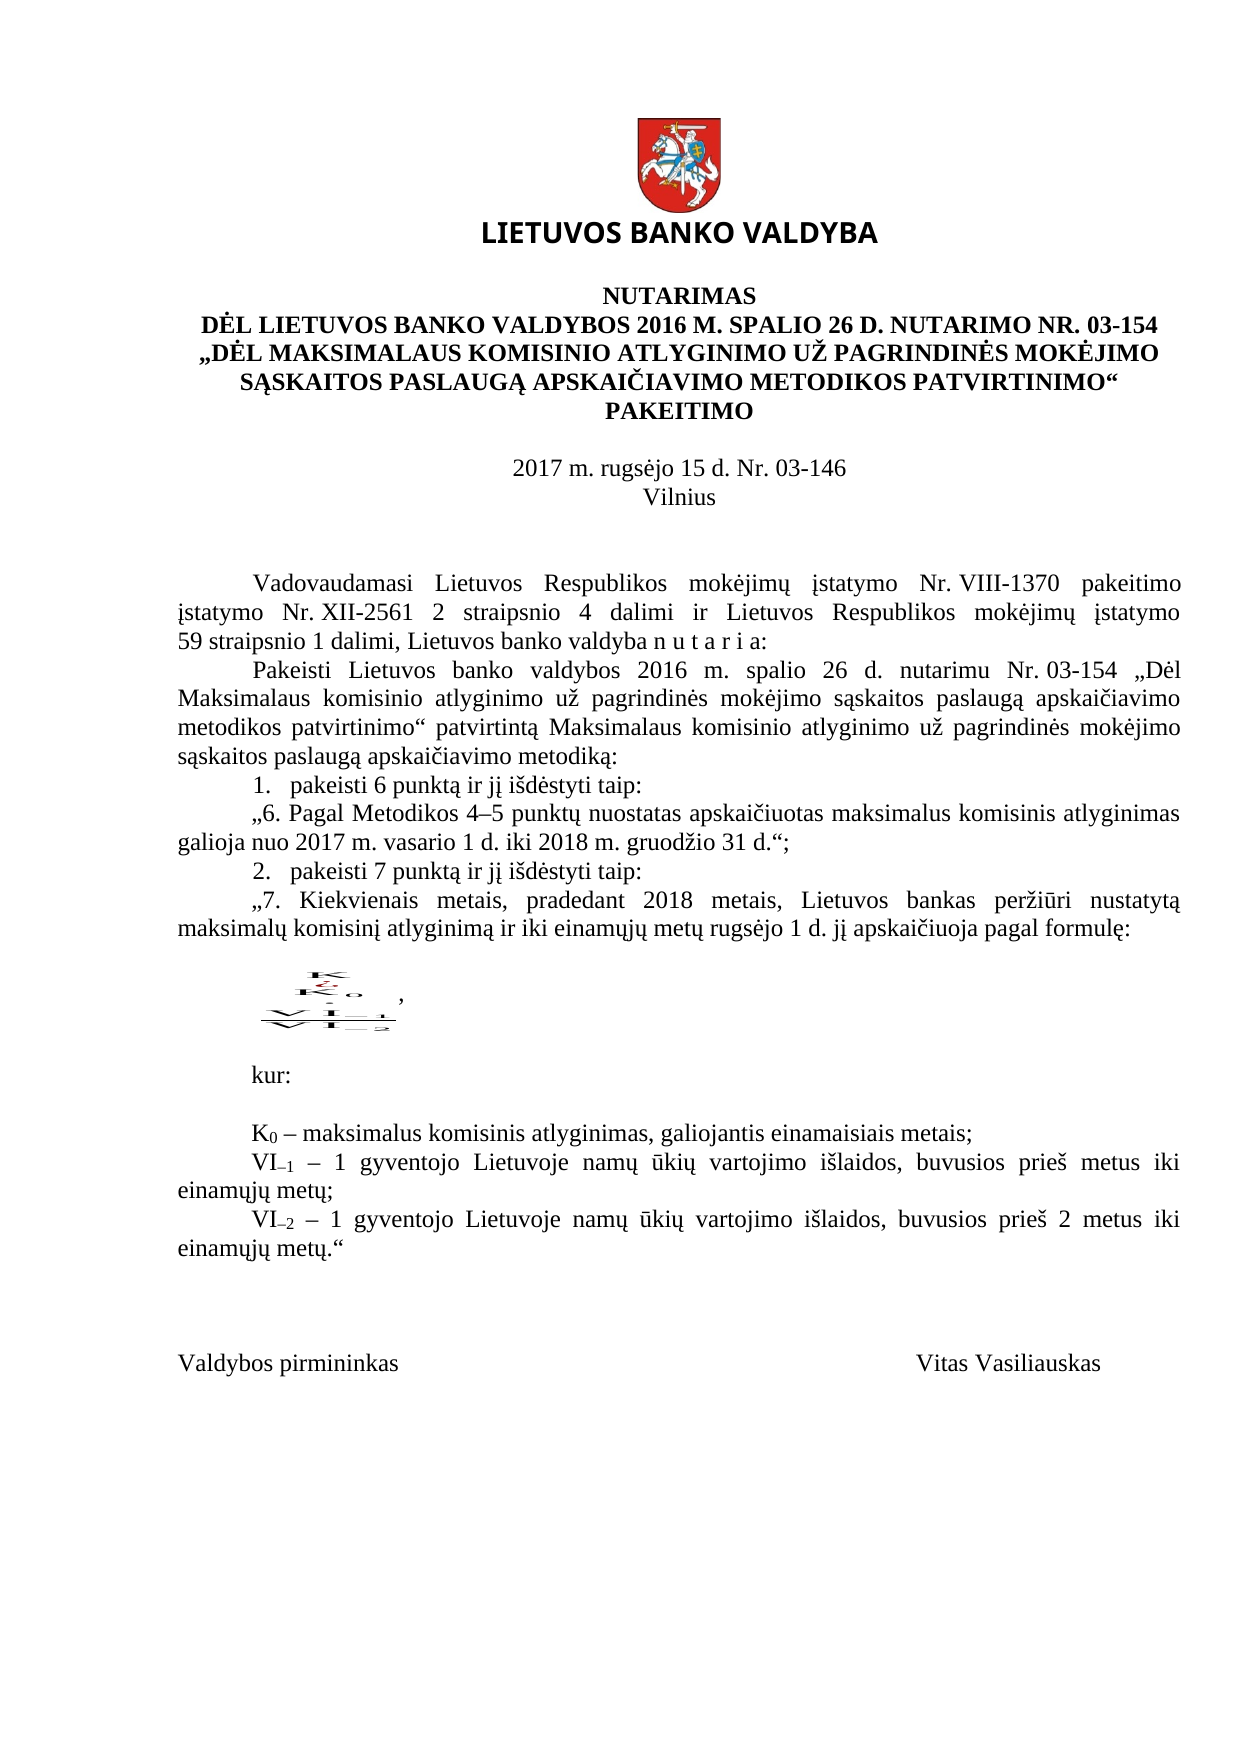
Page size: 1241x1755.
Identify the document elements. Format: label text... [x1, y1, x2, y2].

text Valdybos pirmininkas Vitas Vasiliauskas [177, 1348, 1181, 1377]
text VI–1 – 1 gyventojo Lietuvoje namų ūkių vartojimo išlaidos, buvusios prieš metus iki einamųjų metų; [177, 1147, 1181, 1204]
text „6. Pagal Metodikos 4–5 punktų nuostatas apskaičiuotas maksimalus komisinis atlyginimas galioja nuo 2017 m. vasario 1 d. iki 2018 m. gruodžio 31 d.“; [177, 798, 1181, 856]
text Vadovaudamasi Lietuvos Respublikos mokėjimų įstatymo Nr. VIII-1370 pakeitimo įstatymo Nr. XII-2561 2 straipsnio 4 dalimi ir Lietuvos Respublikos mokėjimų įstatymo 59 straipsnio 1 dalimi, Lietuvos banko valdyba n u t a r i a: [177, 568, 1181, 655]
text Pakeisti Lietuvos banko valdybos 2016 m. spalio 26 d. nutarimu Nr. 03-154 „Dėl Maksimalaus komisinio atlyginimo už pagrindinės mokėjimo sąskaitos paslaugą apskaičiavimo metodikos patvirtinimo“ patvirtintą Maksimalaus komisinio atlyginimo už pagrindinės mokėjimo sąskaitos paslaugą apskaičiavimo metodiką: [177, 655, 1181, 770]
text NUTARIMAS [177, 281, 1181, 310]
text , [177, 971, 1181, 1032]
text LIETUVOS BANKO VALDYBA [177, 212, 1181, 252]
text 2. pakeisti 7 punktą ir jį išdėstyti taip: [252, 856, 1181, 885]
text 2017 m. rugsėjo 15 d. Nr. 03-146 [177, 453, 1181, 482]
text VI–2 – 1 gyventojo Lietuvoje namų ūkių vartojimo išlaidos, buvusios prieš 2 metus iki einamųjų metų.“ [177, 1204, 1181, 1262]
text Vilnius [177, 482, 1181, 511]
text „7. Kiekvienais metais, pradedant 2018 metais, Lietuvos bankas peržiūri nustatytą maksimalų komisinį atlyginimą ir iki einamųjų metų rugsėjo 1 d. jį apskaičiuoja pagal formulę: [177, 885, 1181, 942]
text K0 – maksimalus komisinis atlyginimas, galiojantis einamaisiais metais; [177, 1118, 1181, 1147]
text DĖL LIETUVOS BANKO VALDYBOS 2016 M. SPALIO 26 D. NUTARIMO NR. 03-154 „DĖL MAKSIMALAUS KOMISINIO ATLYGINIMO UŽ PAGRINDINĖS MOKĖJIMO SĄSKAITOS PASLAUGĄ APSKAIČIAVIMO METODIKOS PATVIRTINIMO“ PAKEITIMO [177, 310, 1181, 425]
text 1. pakeisti 6 punktą ir jį išdėstyti taip: [252, 770, 1181, 798]
text kur: [177, 1061, 1181, 1089]
